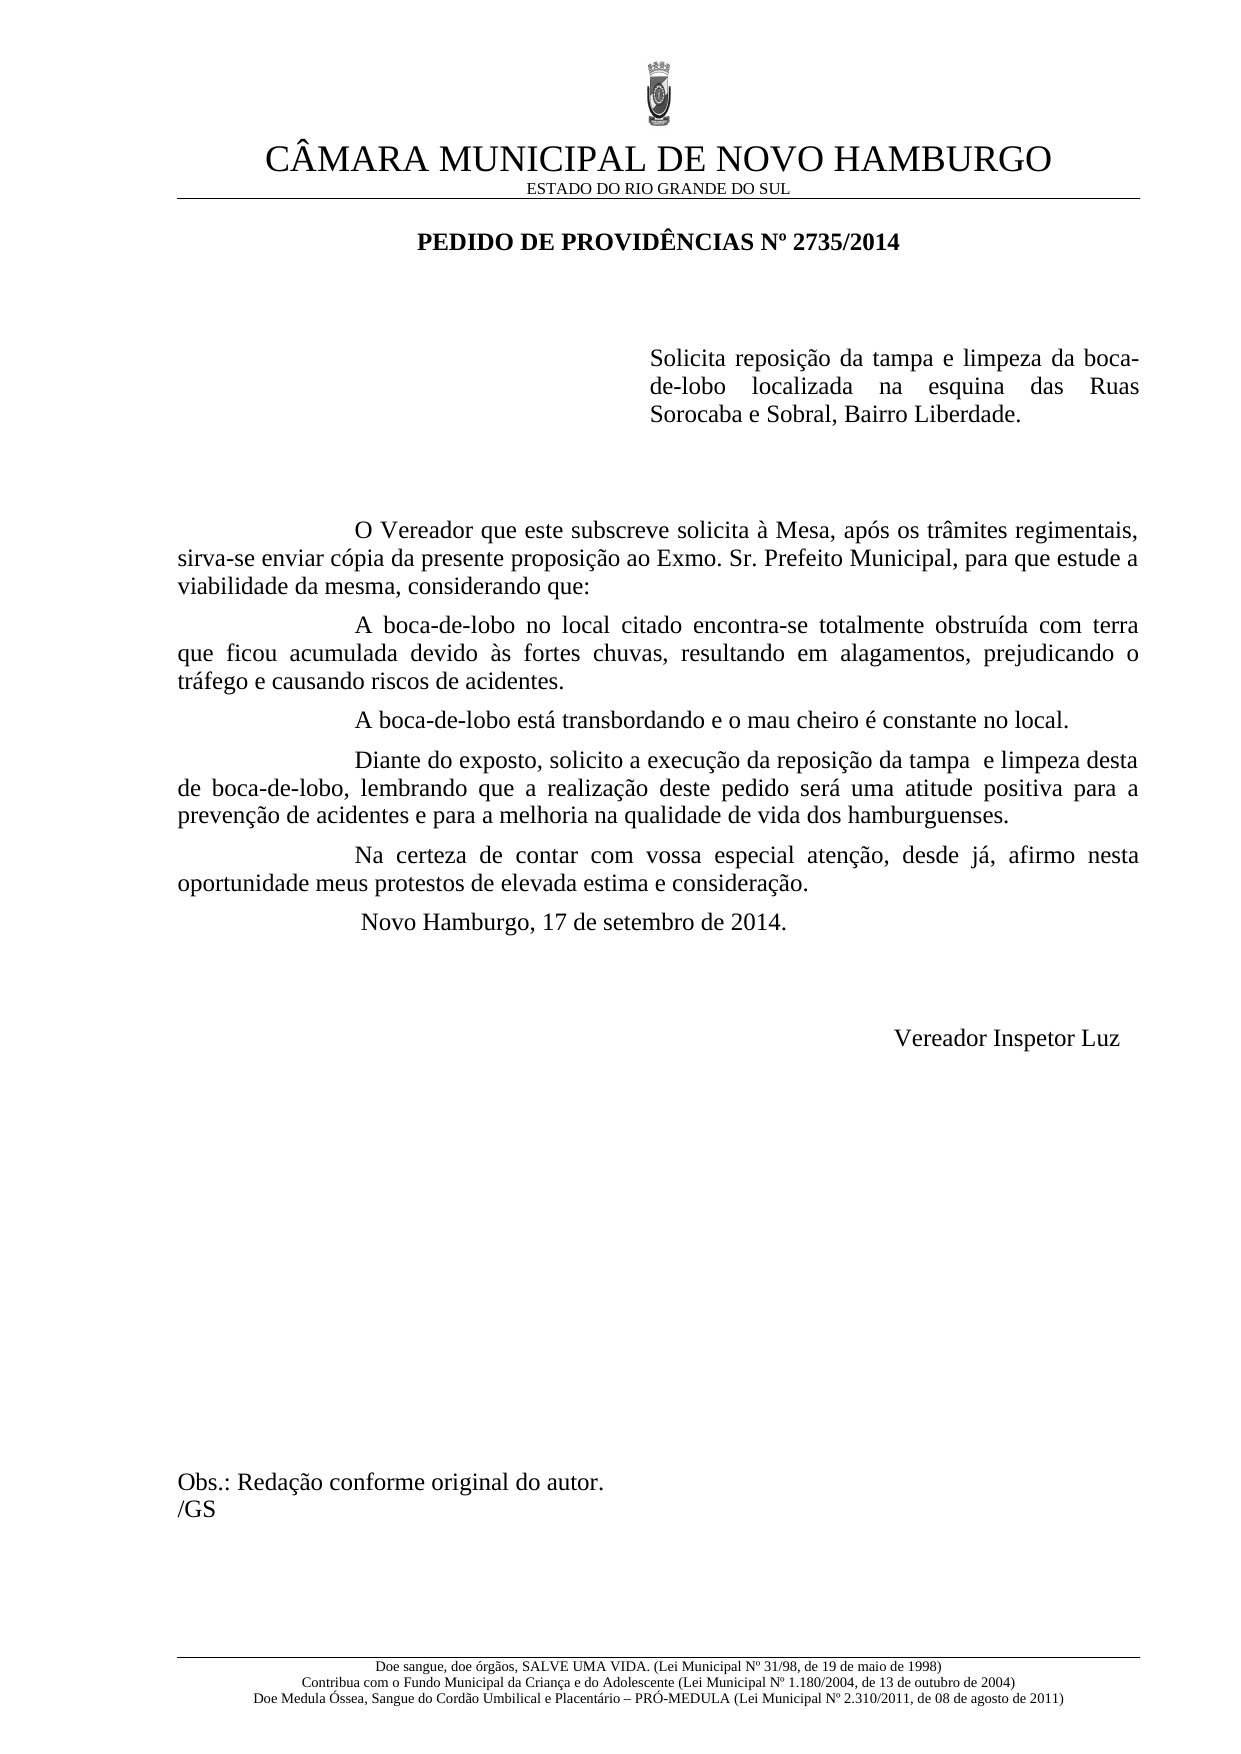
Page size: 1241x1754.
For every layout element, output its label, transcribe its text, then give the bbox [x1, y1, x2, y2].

text PEDIDO DE PROVIDÊNCIAS Nº 2735/2014 [177, 228, 1140, 256]
text A boca-de-lobo no local citado encontra-se totalmente obstruída com terra que ficou acumulada devido às fortes chuvas, resultando em alagamentos, prejudicando o tráfego e causando riscos de acidentes. [177, 611, 1140, 694]
text Diante do exposto, solicito a execução da reposição da tampa e limpeza desta de boca-de-lobo, lembrando que a realização deste pedido será uma atitude positiva para a prevenção de acidentes e para a melhoria na qualidade de vida dos hamburguenses. [177, 746, 1140, 829]
text O Vereador que este subscreve solicita à Mesa, após os trâmites regimentais, sirva-se enviar cópia da presente proposição ao Exmo. Sr. Prefeito Municipal, para que estude a viabilidade da mesma, considerando que: [177, 516, 1140, 599]
text A boca-de-lobo está transbordando e o mau cheiro é constante no local. [177, 706, 1140, 734]
text Na certeza de contar com vossa especial atenção, desde já, afirmo nesta oportunidade meus protestos de elevada estima e consideração. [177, 841, 1140, 896]
text Vereador Inspetor Luz [768, 1024, 1140, 1052]
text Obs.: Redação conforme original do autor. [177, 1468, 1140, 1496]
text Novo Hamburgo, 17 de setembro de 2014. [177, 908, 1140, 936]
text /GS [177, 1496, 1140, 1523]
text Solicita reposição da tampa e limpeza da boca-de-lobo localizada na esquina das Ruas Sorocaba e Sobral, Bairro Liberdade. [649, 344, 1140, 428]
